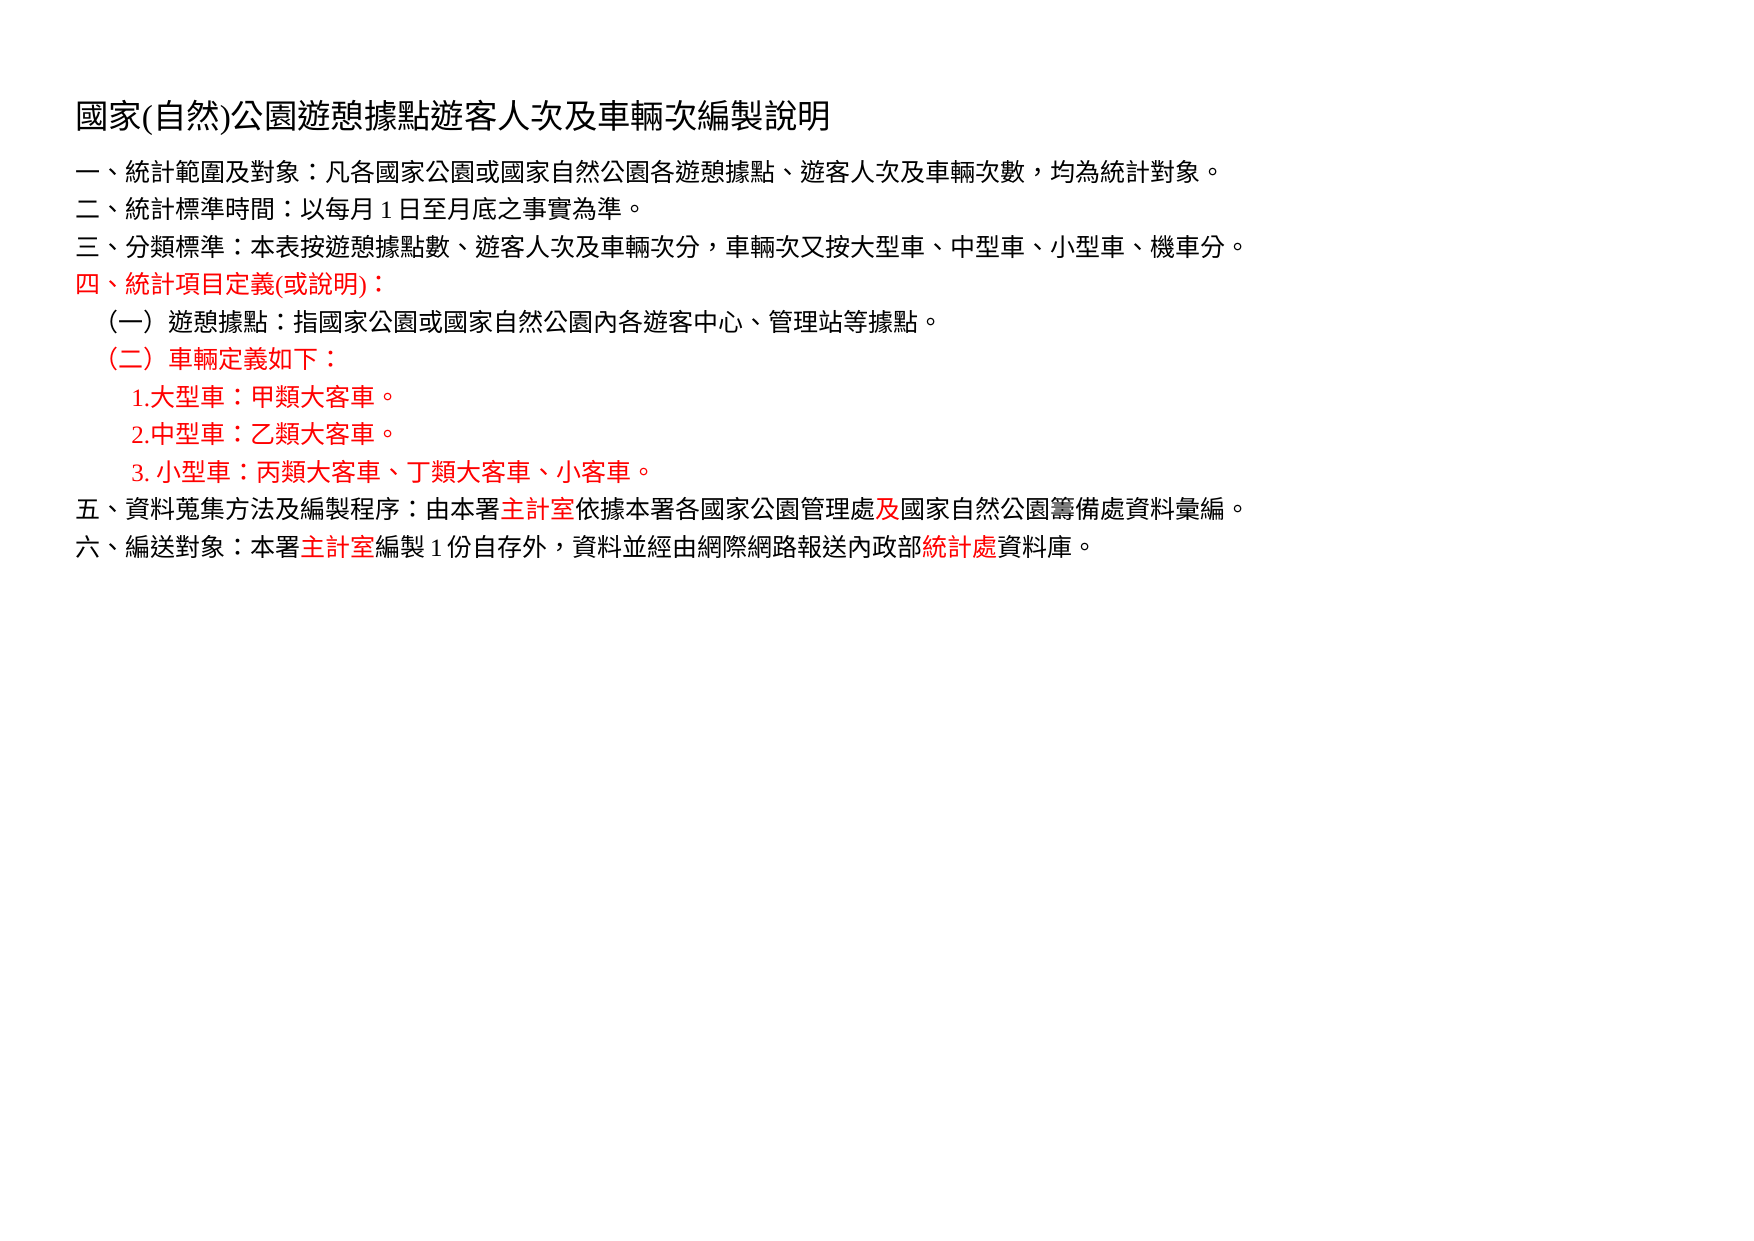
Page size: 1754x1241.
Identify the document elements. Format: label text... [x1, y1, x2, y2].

text 四、統計項目定義(或說明)： [75, 264, 1679, 301]
text （二）車輛定義如下： [75, 339, 1679, 376]
text 2.中型車：乙類大客車。 [75, 414, 1679, 451]
text 六、編送對象：本署主計室編製1份自存外，資料並經由網際網路報送內政部統計處資料庫。 [75, 526, 1679, 564]
text 3. 小型車：丙類大客車、丁類大客車、小客車。 [75, 451, 1679, 489]
text 1.大型車：甲類大客車。 [75, 376, 1679, 414]
text （一）遊憩據點：指國家公園或國家自然公園內各遊客中心、管理站等據點。 [75, 301, 1679, 339]
text 國家(自然)公園遊憩據點遊客人次及車輛次編製說明 [75, 76, 1679, 151]
text 一、統計範圍及對象：凡各國家公園或國家自然公園各遊憩據點、遊客人次及車輛次數，均為統計對象。 [75, 151, 1679, 189]
text 三、分類標準：本表按遊憩據點數、遊客人次及車輛次分，車輛次又按大型車、中型車、小型車、機車分。 [75, 226, 1679, 264]
text 五、資料蒐集方法及編製程序：由本署主計室依據本署各國家公園管理處及國家自然公園籌備處資料彙編。 [75, 489, 1679, 526]
text 二、統計標準時間：以每月1日至月底之事實為準。 [75, 189, 1679, 226]
